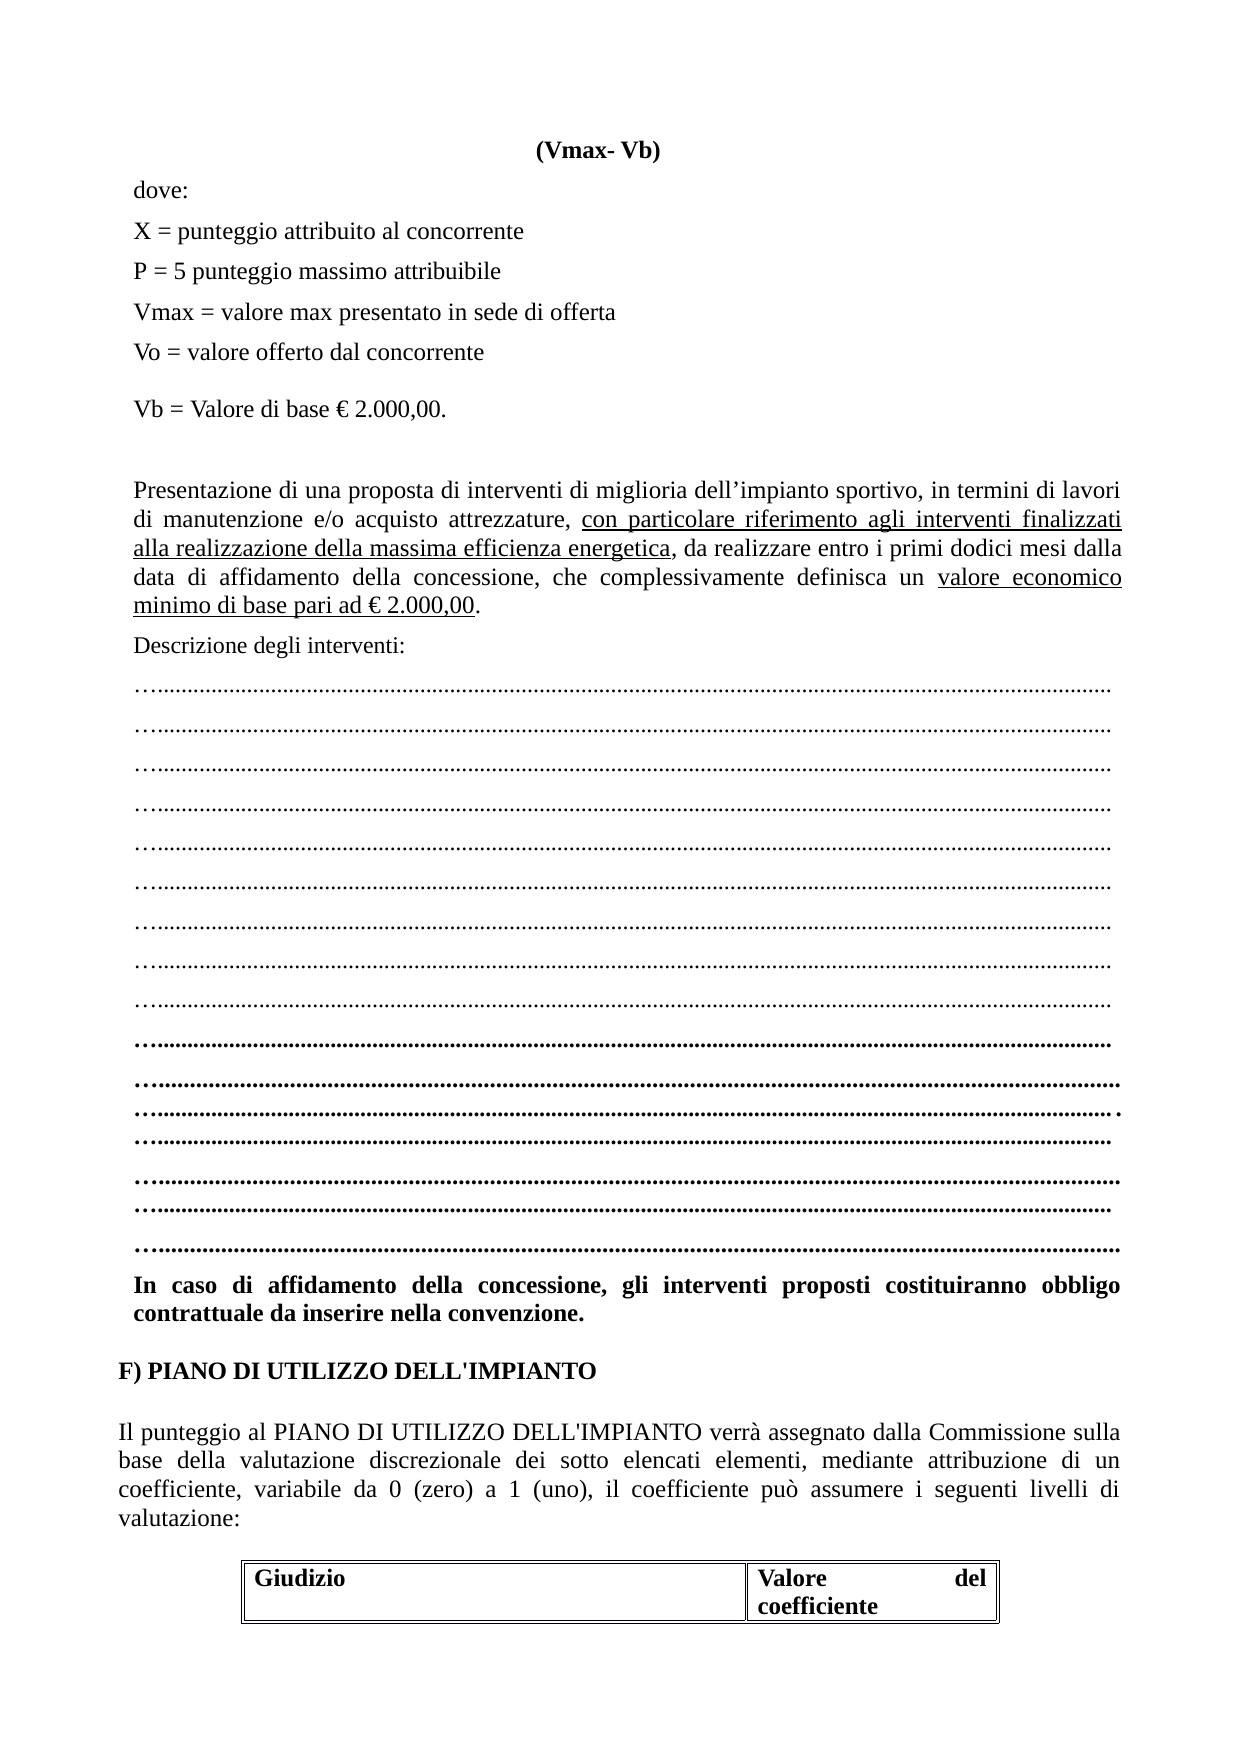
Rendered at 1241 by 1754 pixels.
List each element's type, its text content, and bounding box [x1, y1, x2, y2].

text ….......................................................................................................................................................... [133, 1229, 1122, 1258]
text …................................................................................................................................................................ [133, 828, 1122, 856]
text …................................................................................................................................................................ [133, 671, 1122, 698]
text …................................................................................................................................................................ [133, 946, 1122, 974]
text Vb = Valore di base € 2.000,00. [133, 378, 1121, 423]
text F) PIANO DI UTILIZZO DELL'IMPIANTO [118, 1339, 1121, 1384]
text …................................................................................................................................................................ [133, 789, 1122, 816]
text Descrizione degli interventi: [133, 631, 1122, 659]
text X = punteggio attribuito al concorrente [133, 216, 1121, 244]
table_header Valore del coefficiente [748, 1564, 996, 1620]
text …................................................................................................................................................................ [133, 907, 1122, 934]
text Presentazione di una proposta di interventi di miglioria dell’impianto sportivo, in termini di lavori di manutenzione e/o acquisto attrezzature, con particolare riferimento agli interventi finalizzati alla realizzazione della massima efficienza energetica, da realizzare entro i primi dodici mesi dalla data di affidamento della concessione, che complessivamente definisca un valore economico minimo di base pari ad € 2.000,00. [133, 476, 1122, 619]
text dove: [133, 175, 1121, 204]
text …................................................................................................................................................................ [133, 710, 1122, 737]
text …..........................................................................................................................................................…................................................................................................................................................................ [133, 1161, 1122, 1217]
text …................................................................................................................................................................ [133, 749, 1122, 777]
text Il punteggio al PIANO DI UTILIZZO DELL'IMPIANTO verrà assegnato dalla Commissione sulla base della valutazione discrezionale dei sotto elencati elementi, mediante attribuzione di un coefficiente, variabile da 0 (zero) a 1 (uno), il coefficiente può assumere i seguenti livelli di valutazione: [118, 1417, 1121, 1532]
text Vo = valore offerto dal concorrente [133, 337, 1121, 366]
text P = 5 punteggio massimo attribuibile [133, 256, 1121, 285]
text (Vmax- Vb) [120, 118, 1034, 163]
text In caso di affidamento della concessione, gli interventi proposti costituiranno obbligo contrattuale da inserire nella convenzione. [133, 1270, 1122, 1327]
text …..........................................................................................................................................................….................................................................................................................................................................…................................................................................................................................................................ [133, 1064, 1122, 1149]
text …................................................................................................................................................................ [133, 867, 1122, 895]
table_header Giudizio [245, 1564, 745, 1620]
text …................................................................................................................................................................ [133, 986, 1122, 1013]
text Vmax = valore max presentato in sede di offerta [133, 297, 1121, 326]
text …................................................................................................................................................................ [133, 1025, 1122, 1052]
